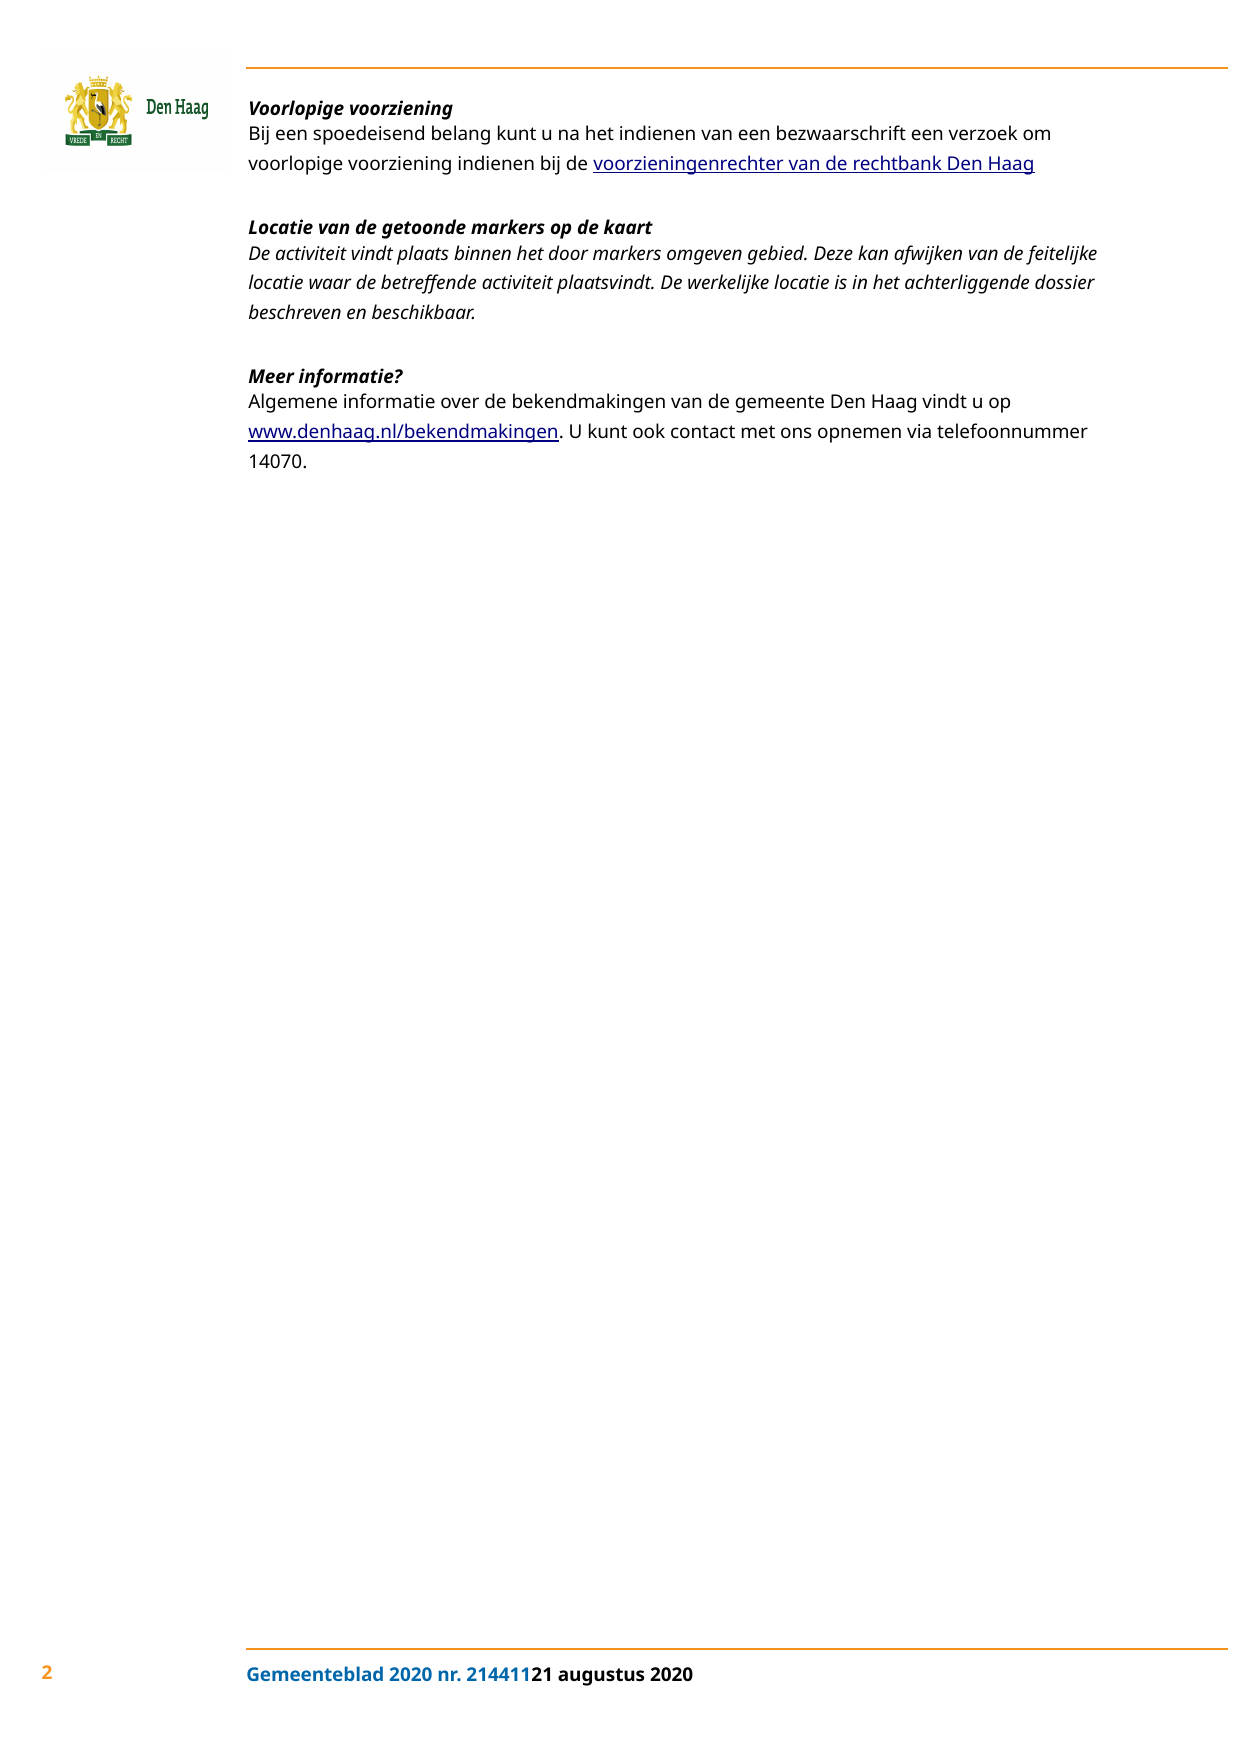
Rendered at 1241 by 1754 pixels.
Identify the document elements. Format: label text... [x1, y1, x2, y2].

text Locatie van de getoonde markers op de kaart [248, 214, 1152, 240]
text Algemene informatie over de bekendmakingen van de gemeente Den Haag vindt u op www.denhaag.nl/bekendmakingen. U kunt ook contact met ons opnemen via telefoonnummer 14070. [248, 389, 1152, 473]
text Voorlopige voorziening [248, 95, 1152, 121]
picture [41, 47, 231, 172]
text Meer informatie? [248, 363, 1152, 389]
text Bij een spoedeisend belang kunt u na het indienen van een bezwaarschrift een verzoek om voorlopige voorziening indienen bij de voorzieningenrechter van de rechtbank Den Haag [248, 121, 1152, 176]
text De activiteit vindt plaats binnen het door markers omgeven gebied. Deze kan afwijken van de feitelijke locatie waar de betreffende activiteit plaatsvindt. De werkelijke locatie is in het achterliggende dossier beschreven en beschikbaar. [248, 240, 1152, 325]
